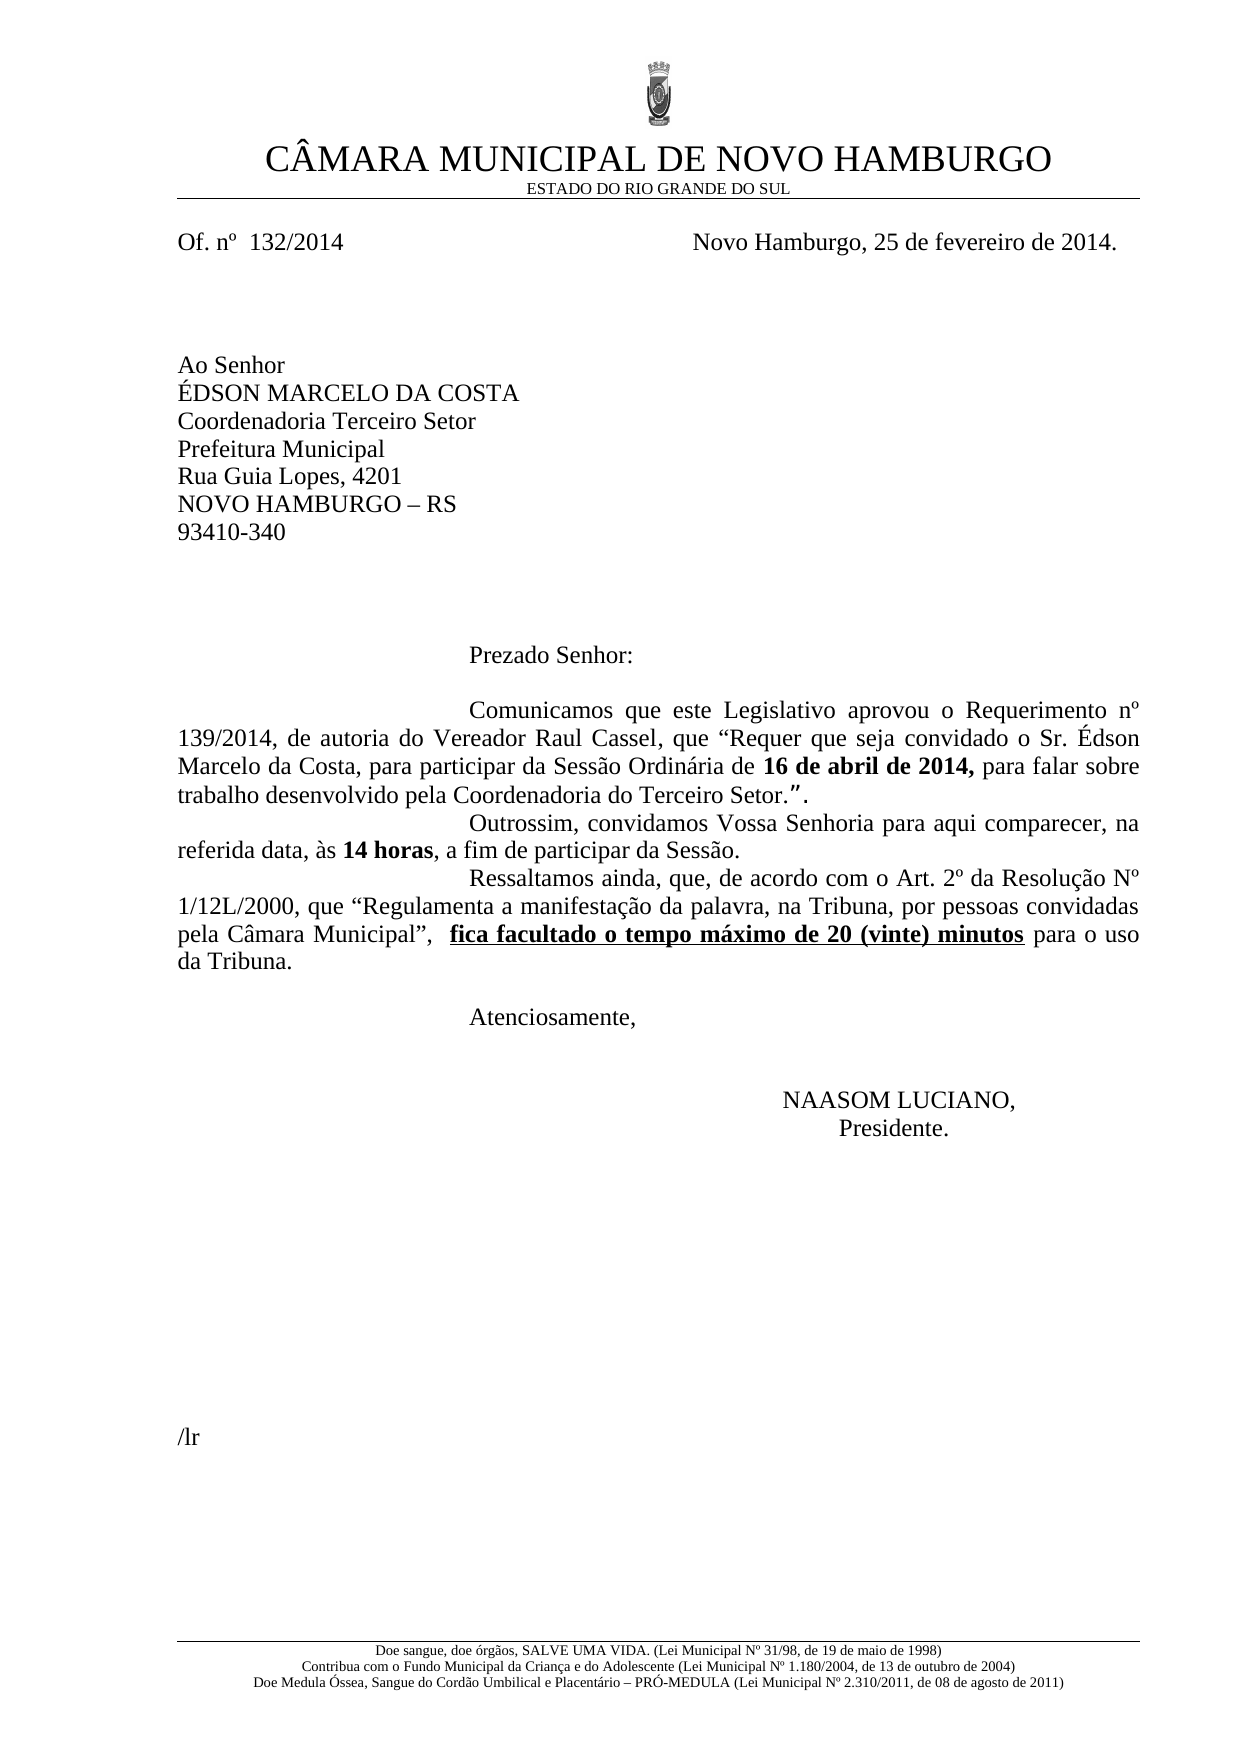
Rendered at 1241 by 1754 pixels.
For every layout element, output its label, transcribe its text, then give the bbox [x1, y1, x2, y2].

text Presidente. [782, 1114, 1140, 1141]
text Of. nº 132/2014 Novo Hamburgo, 25 de fevereiro de 2014. [177, 228, 1140, 256]
text Coordenadoria Terceiro Setor [177, 407, 1140, 435]
text /lr [177, 1423, 1140, 1451]
text Comunicamos que este Legislativo aprovou o Requerimento nº 139/2014, de autoria do Vereador Raul Cassel, que “Requer que seja convidado o Sr. Édson Marcelo da Costa, para participar da Sessão Ordinária de 16 de abril de 2014, para falar sobre trabalho desenvolvido pela Coordenadoria do Terceiro Setor.”. [177, 697, 1140, 809]
text Atenciosamente, [177, 1003, 1140, 1031]
text Ao Senhor [177, 352, 1140, 379]
text Rua Guia Lopes, 4201 [177, 462, 1140, 490]
text Ressaltamos ainda, que, de acordo com o Art. 2º da Resolução Nº 1/12L/2000, que “Regulamenta a manifestação da palavra, na Tribuna, por pessoas convidadas pela Câmara Municipal”, fica facultado o tempo máximo de 20 (vinte) minutos para o uso da Tribuna. [177, 864, 1140, 975]
text NOVO HAMBURGO – RS [177, 490, 1140, 518]
text Prezado Senhor: [177, 641, 1140, 669]
text Prefeitura Municipal [177, 435, 1140, 462]
text 93410-340 [177, 518, 1140, 546]
text ÉDSON MARCELO DA COSTA [177, 379, 1140, 407]
text NAASOM LUCIANO, [782, 1086, 1140, 1114]
text Outrossim, convidamos Vossa Senhoria para aqui comparecer, na referida data, às 14 horas, a fim de participar da Sessão. [177, 809, 1140, 864]
